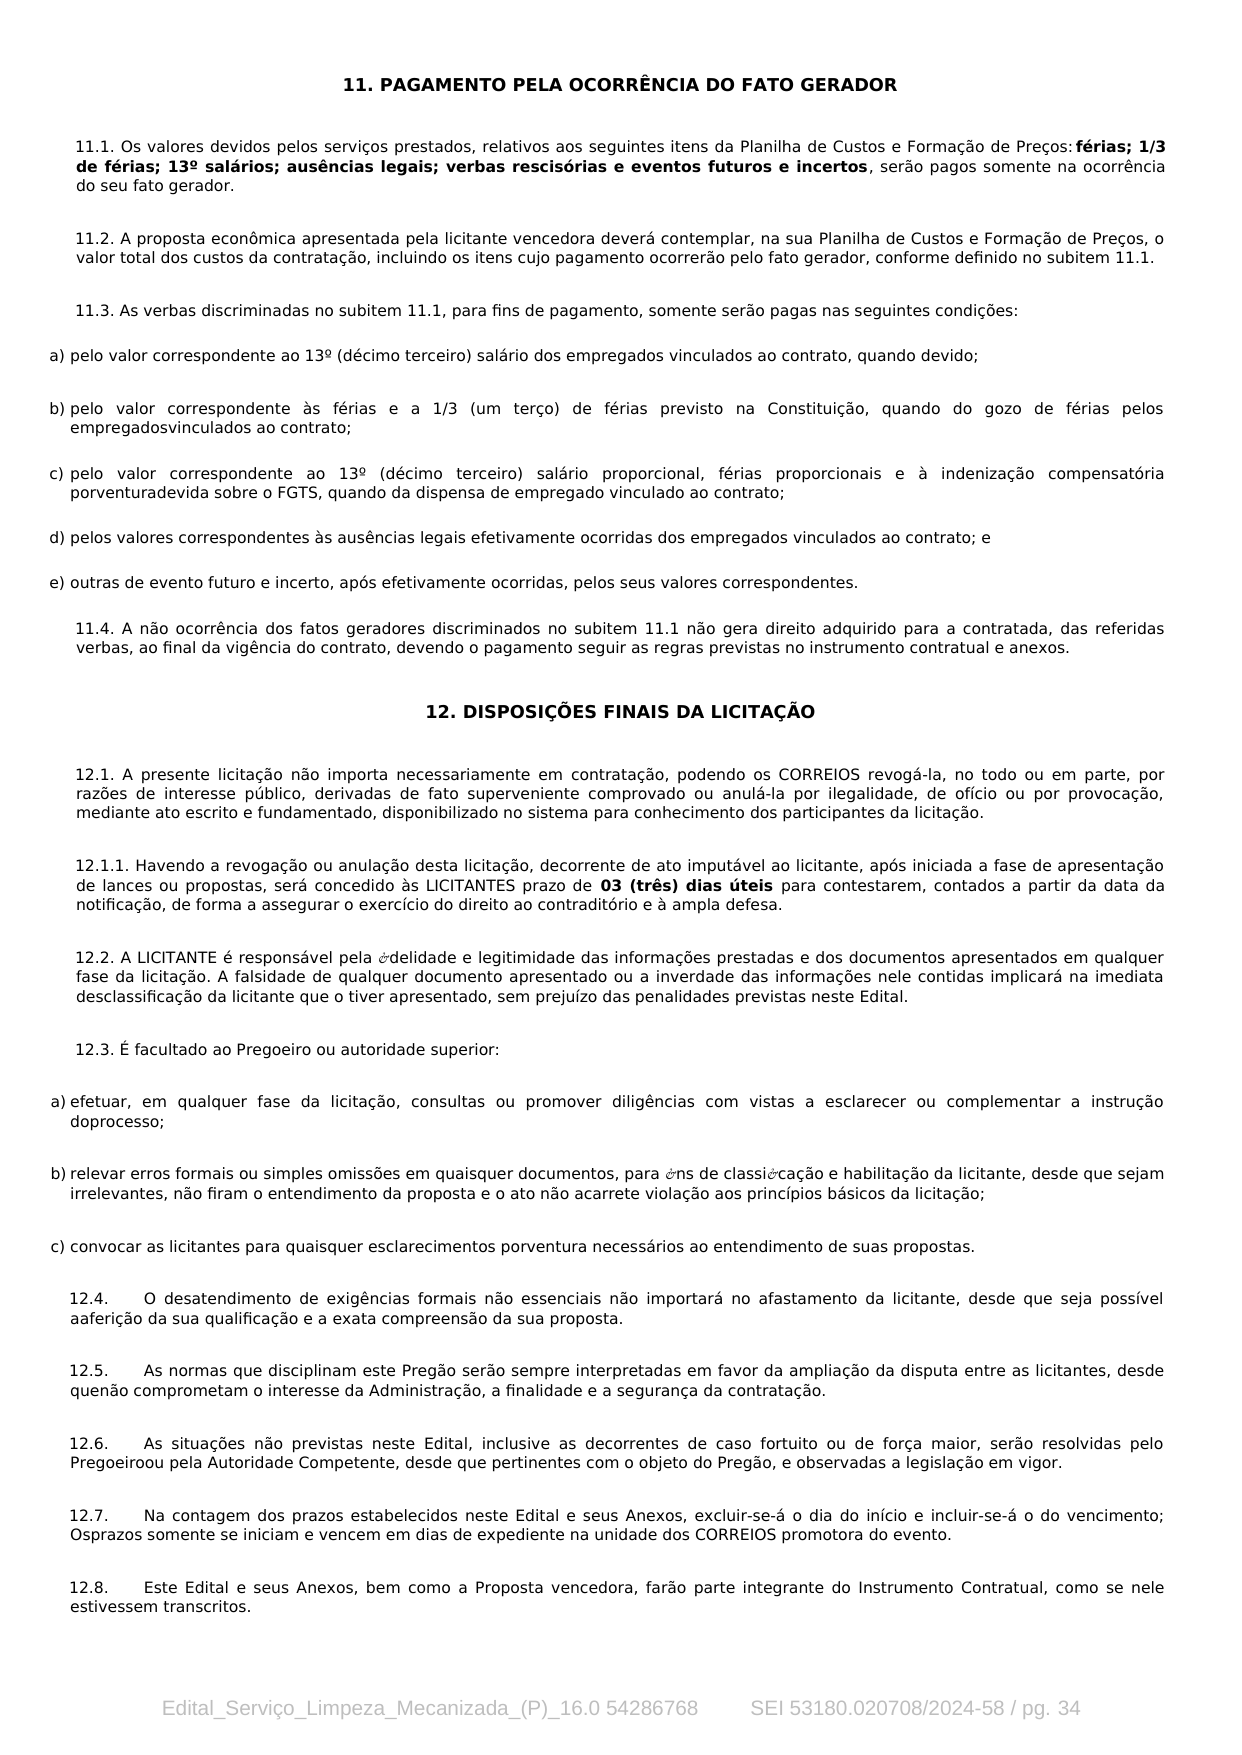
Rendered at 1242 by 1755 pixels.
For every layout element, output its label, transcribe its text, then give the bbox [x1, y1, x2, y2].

text 12.2. A LICITANTE é responsável pela delidade e legitimidade das informações prestadas e dos documentos apresentados em qualquer fase da licitação. A falsidade de qualquer documento apresentado ou a inverdade das informações nele contidas implicará na imediata desclassificação da licitante que o tiver apresentado, sem prejuízo das penalidades previstas neste Edital. [75, 949, 1166, 1006]
list pelo valor correspondente às férias e a 1/3 (um terço) de férias previsto na Constituição, quando do gozo de férias pelos empregadosvinculados ao contrato; [49, 400, 1166, 437]
text 12.1. A presente licitação não importa necessariamente em contratação, podendo os CORREIOS revogá-la, no todo ou em parte, por razões de interesse público, derivadas de fato superveniente comprovado ou anulá-la por ilegalidade, de ofício ou por provocação, mediante ato escrito e fundamentado, disponibilizado no sistema para conhecimento dos participantes da licitação. [75, 765, 1166, 823]
text 12.3. É facultado ao Pregoeiro ou autoridade superior: [75, 1040, 1166, 1059]
list Este Edital e seus Anexos, bem como a Proposta vencedora, farão parte integrante do Instrumento Contratual, como se nele estivessem transcritos. [69, 1579, 1166, 1617]
text 11.4. A não ocorrência dos fatos geradores discriminados no subitem 11.1 não gera direito adquirido para a contratada, das referidas verbas, ao final da vigência do contrato, devendo o pagamento seguir as regras previstas no instrumento contratual e anexos. [75, 619, 1166, 657]
subtitle 11. PAGAMENTO PELA OCORRÊNCIA DO FATO GERADOR [70, 75, 1170, 96]
list pelo valor correspondente ao 13º (décimo terceiro) salário proporcional, férias proporcionais e à indenização compensatória porventuradevida sobre o FGTS, quando da dispensa de empregado vinculado ao contrato; [49, 464, 1166, 502]
list pelos valores correspondentes às ausências legais efetivamente ocorridas dos empregados vinculados ao contrato; e [49, 529, 1166, 548]
list As normas que disciplinam este Pregão serão sempre interpretadas em favor da ampliação da disputa entre as licitantes, desde quenão comprometam o interesse da Administração, a finalidade e a segurança da contratação. [69, 1362, 1166, 1400]
list O desatendimento de exigências formais não essenciais não importará no afastamento da licitante, desde que seja possível aaferição da sua qualificação e a exata compreensão da sua proposta. [69, 1290, 1166, 1328]
list pelo valor correspondente ao 13º (décimo terceiro) salário dos empregados vinculados ao contrato, quando devido; [49, 347, 1166, 365]
list Na contagem dos prazos estabelecidos neste Edital e seus Anexos, excluir-se-á o dia do início e incluir-se-á o do vencimento; Osprazos somente se iniciam e vencem em dias de expediente na unidade dos CORREIOS promotora do evento. [69, 1507, 1166, 1544]
list convocar as licitantes para quaisquer esclarecimentos porventura necessários ao entendimento de suas propostas. [50, 1237, 1166, 1256]
text 11.2. A proposta econômica apresentada pela licitante vencedora deverá contemplar, na sua Planilha de Custos e Formação de Preços, o valor total dos custos da contratação, incluindo os itens cujo pagamento ocorrerão pelo fato gerador, conforme definido no subitem 11.1. [75, 230, 1166, 267]
text 11.1. Os valores devidos pelos serviços prestados, relativos aos seguintes itens da Planilha de Custos e Formação de Preços:férias; 1/3 de férias; 13º salários; ausências legais; verbas rescisórias e eventos futuros e incertos, serão pagos somente na ocorrência do seu fato gerador. [75, 138, 1166, 195]
text 11.3. As verbas discriminadas no subitem 11.1, para fins de pagamento, somente serão pagas nas seguintes condições: [75, 302, 1166, 320]
list As situações não previstas neste Edital, inclusive as decorrentes de caso fortuito ou de força maior, serão resolvidas pelo Pregoeiroou pela Autoridade Competente, desde que pertinentes com o objeto do Pregão, e observadas a legislação em vigor. [69, 1434, 1166, 1472]
list relevar erros formais ou simples omissões em quaisquer documentos, para ns de classicação e habilitação da licitante, desde que sejam irrelevantes, não firam o entendimento da proposta e o ato não acarrete violação aos princípios básicos da licitação; [50, 1165, 1166, 1203]
text 12.1.1. Havendo a revogação ou anulação desta licitação, decorrente de ato imputável ao licitante, após iniciada a fase de apresentação de lances ou propostas, será concedido às LICITANTES prazo de 03 (três) dias úteis para contestarem, contados a partir da data da notificação, de forma a assegurar o exercício do direito ao contraditório e à ampla defesa. [75, 857, 1166, 914]
list outras de evento futuro e incerto, após efetivamente ocorridas, pelos seus valores correspondentes. [49, 574, 1166, 593]
subtitle 12. DISPOSIÇÕES FINAIS DA LICITAÇÃO [70, 702, 1171, 723]
list efetuar, em qualquer fase da licitação, consultas ou promover diligências com vistas a esclarecer ou complementar a instrução doprocesso; [50, 1093, 1166, 1131]
